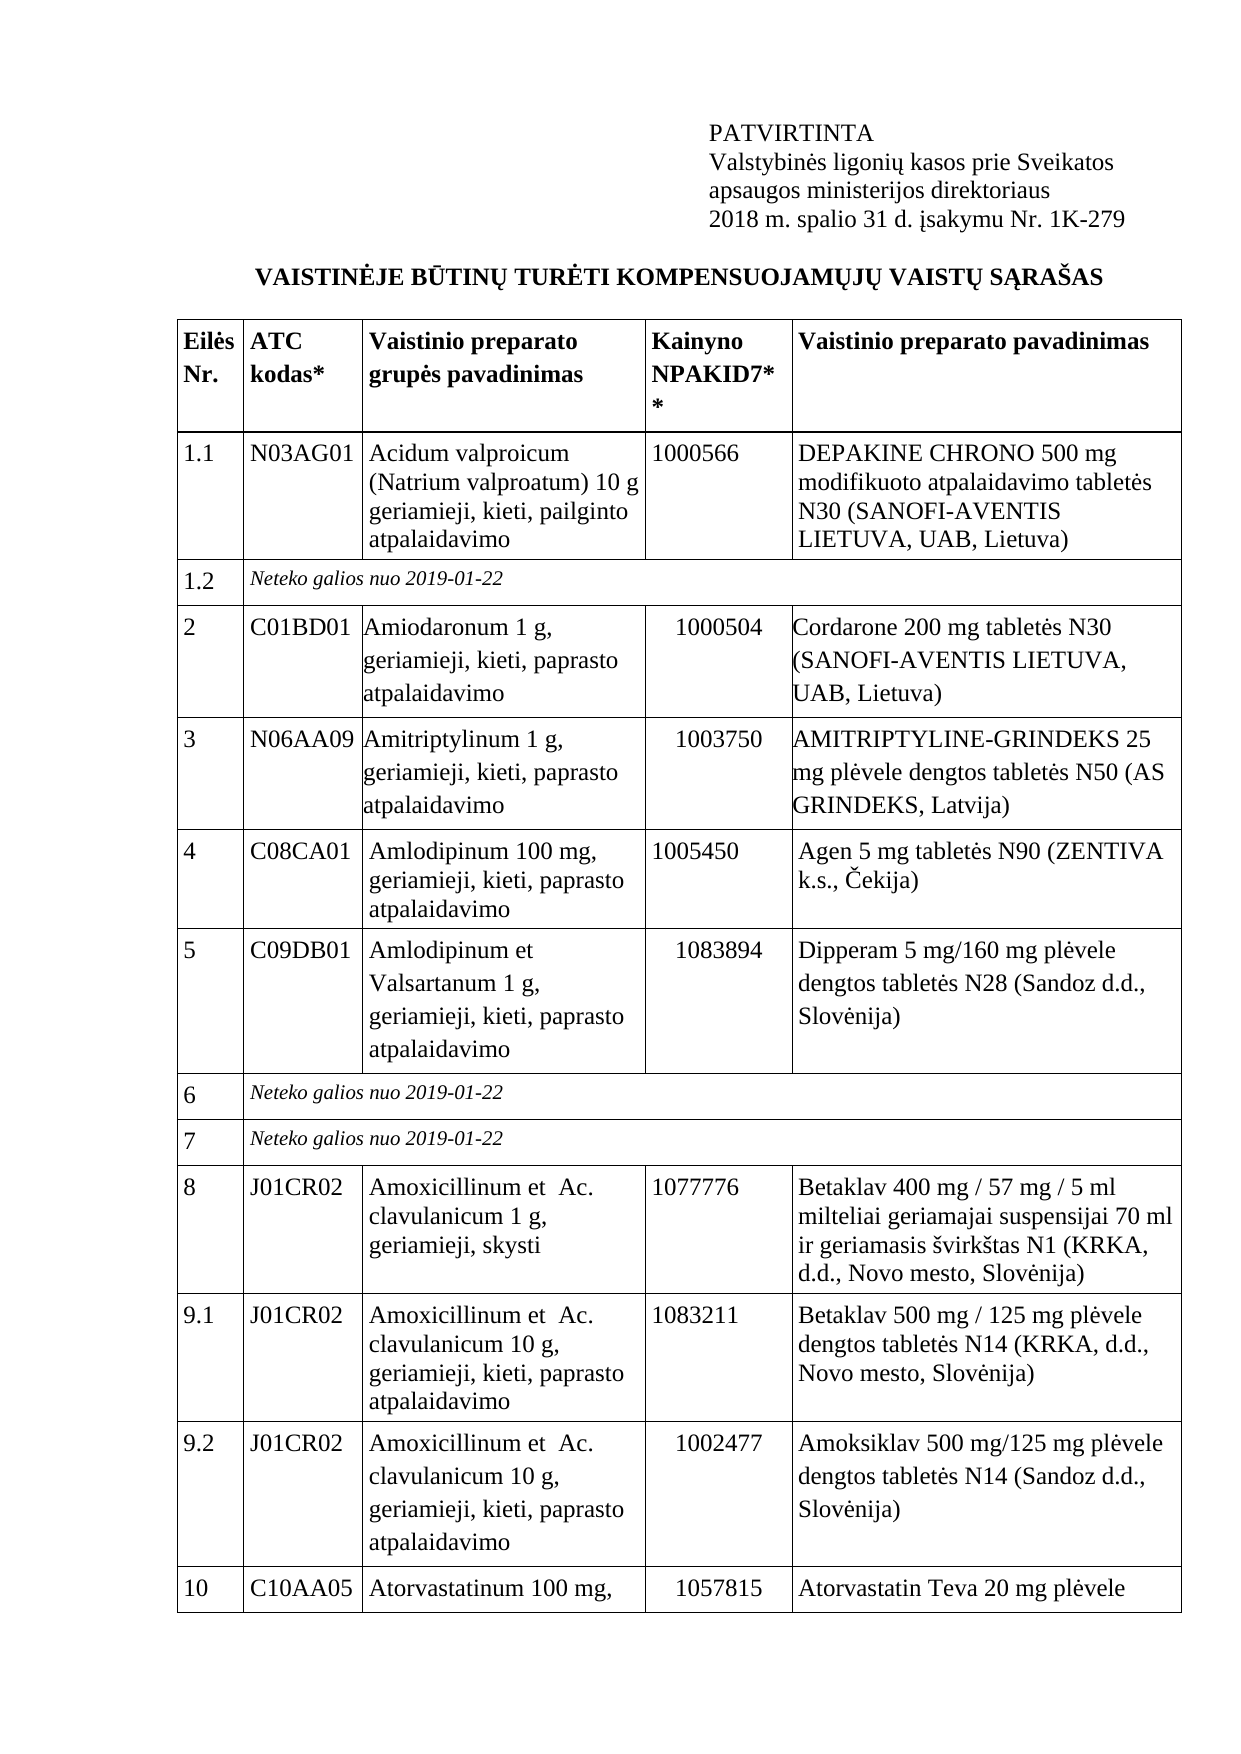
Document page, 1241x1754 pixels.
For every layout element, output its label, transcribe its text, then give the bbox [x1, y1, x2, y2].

table_cell Atorvastatin Teva 20 mg plėvele [793, 1567, 1181, 1612]
table_cell 1002477 [646, 1422, 792, 1566]
table_cell Amlodipinum et Valsartanum 1 g, geriamieji, kieti, paprasto atpalaidavimo [363, 929, 645, 1073]
table_header Vaistinio preparato pavadinimas [793, 320, 1181, 431]
table_cell C01BD01 [244, 606, 362, 717]
table_header Vaistinio preparato grupės pavadinimas [363, 320, 645, 431]
table_cell Amoksiklav 500 mg/125 mg plėvele dengtos tabletės N14 (Sandoz d.d., Slovėnija) [793, 1422, 1181, 1566]
table_cell Betaklav 500 mg / 125 mg plėvele dengtos tabletės N14 (KRKA, d.d., Novo mesto, Slovėnija) [793, 1294, 1181, 1421]
text 2018 m. spalio 31 d. įsakymu Nr. 1K-279 [177, 204, 1181, 233]
table_cell 1083894 [646, 929, 792, 1073]
table_cell Amlodipinum 100 mg, geriamieji, kieti, paprasto atpalaidavimo [363, 830, 645, 928]
table_cell Amoxicillinum et Ac. clavulanicum 10 g, geriamieji, kieti, paprasto atpalaidavimo [363, 1294, 645, 1421]
table_cell C09DB01 [244, 929, 362, 1073]
table_cell Agen 5 mg tabletės N90 (ZENTIVA k.s., Čekija) [793, 830, 1181, 928]
table_cell J01CR02 [244, 1294, 362, 1421]
table_cell J01CR02 [244, 1422, 362, 1566]
table_cell 1003750 [646, 718, 792, 829]
table_cell 2 [178, 606, 243, 717]
table_cell C08CA01 [244, 830, 362, 928]
table_header ATC kodas* [244, 320, 362, 431]
table_cell 3 [178, 718, 243, 829]
table_cell N03AG01 [244, 433, 362, 559]
table_cell Neteko galios nuo 2019-01-22 [244, 1074, 1181, 1119]
table_cell Amoxicillinum et Ac. clavulanicum 10 g, geriamieji, kieti, paprasto atpalaidavimo [363, 1422, 645, 1566]
table_cell 1.1 [178, 433, 243, 559]
table_cell Neteko galios nuo 2019-01-22 [244, 1120, 1181, 1165]
table_cell 9.1 [178, 1294, 243, 1421]
text VAISTINĖJE BŪTINŲ TURĖTI KOMPENSUOJAMŲJŲ VAISTŲ SĄRAŠAS [177, 262, 1181, 291]
table_cell Dipperam 5 mg/160 mg plėvele dengtos tabletės N28 (Sandoz d.d., Slovėnija) [793, 929, 1181, 1073]
table_cell Neteko galios nuo 2019-01-22 [244, 560, 1181, 605]
table_cell Amoxicillinum et Ac. clavulanicum 1 g, geriamieji, skysti [363, 1166, 645, 1293]
table_cell 1005450 [646, 830, 792, 928]
table_cell AMITRIPTYLINE-GRINDEKS 25 mg plėvele dengtos tabletės N50 (AS GRINDEKS, Latvija) [793, 718, 1181, 829]
table_cell 5 [178, 929, 243, 1073]
table_cell Amiodaronum 1 g, geriamieji, kieti, paprasto atpalaidavimo [363, 606, 645, 717]
table_cell 1000504 [646, 606, 792, 717]
table_cell 9.2 [178, 1422, 243, 1566]
table_cell 7 [178, 1120, 243, 1165]
table_cell Betaklav 400 mg / 57 mg / 5 ml milteliai geriamajai suspensijai 70 ml ir geriamasis švirkštas N1 (KRKA, d.d., Novo mesto, Slovėnija) [793, 1166, 1181, 1293]
text apsaugos ministerijos direktoriaus [177, 176, 1181, 204]
table_cell 1.2 [178, 560, 243, 605]
table_cell Amitriptylinum 1 g, geriamieji, kieti, paprasto atpalaidavimo [363, 718, 645, 829]
table_cell DEPAKINE CHRONO 500 mg modifikuoto atpalaidavimo tabletės N30 (SANOFI-AVENTIS LIETUVA, UAB, Lietuva) [793, 433, 1181, 559]
table_cell 1057815 [646, 1567, 792, 1612]
table_cell 1083211 [646, 1294, 792, 1421]
text Valstybinės ligonių kasos prie Sveikatos [177, 147, 1181, 176]
table_header Eilės Nr. [178, 320, 243, 431]
table_cell 1077776 [646, 1166, 792, 1293]
table_cell C10AA05 [244, 1567, 362, 1612]
table_cell Acidum valproicum (Natrium valproatum) 10 g geriamieji, kieti, pailginto atpalaidavimo [363, 433, 645, 559]
text PATVIRTINTA [709, 118, 1181, 147]
table_cell 1000566 [646, 433, 792, 559]
table_cell 6 [178, 1074, 243, 1119]
table_cell 8 [178, 1166, 243, 1293]
table_cell Cordarone 200 mg tabletės N30 (SANOFI-AVENTIS LIETUVA, UAB, Lietuva) [793, 606, 1181, 717]
table_cell J01CR02 [244, 1166, 362, 1293]
table_cell Atorvastatinum 100 mg, [363, 1567, 645, 1612]
table_cell 4 [178, 830, 243, 928]
table_header Kainyno NPAKID7** [646, 320, 792, 431]
table_cell 10 [178, 1567, 243, 1612]
table_cell N06AA09 [244, 718, 362, 829]
